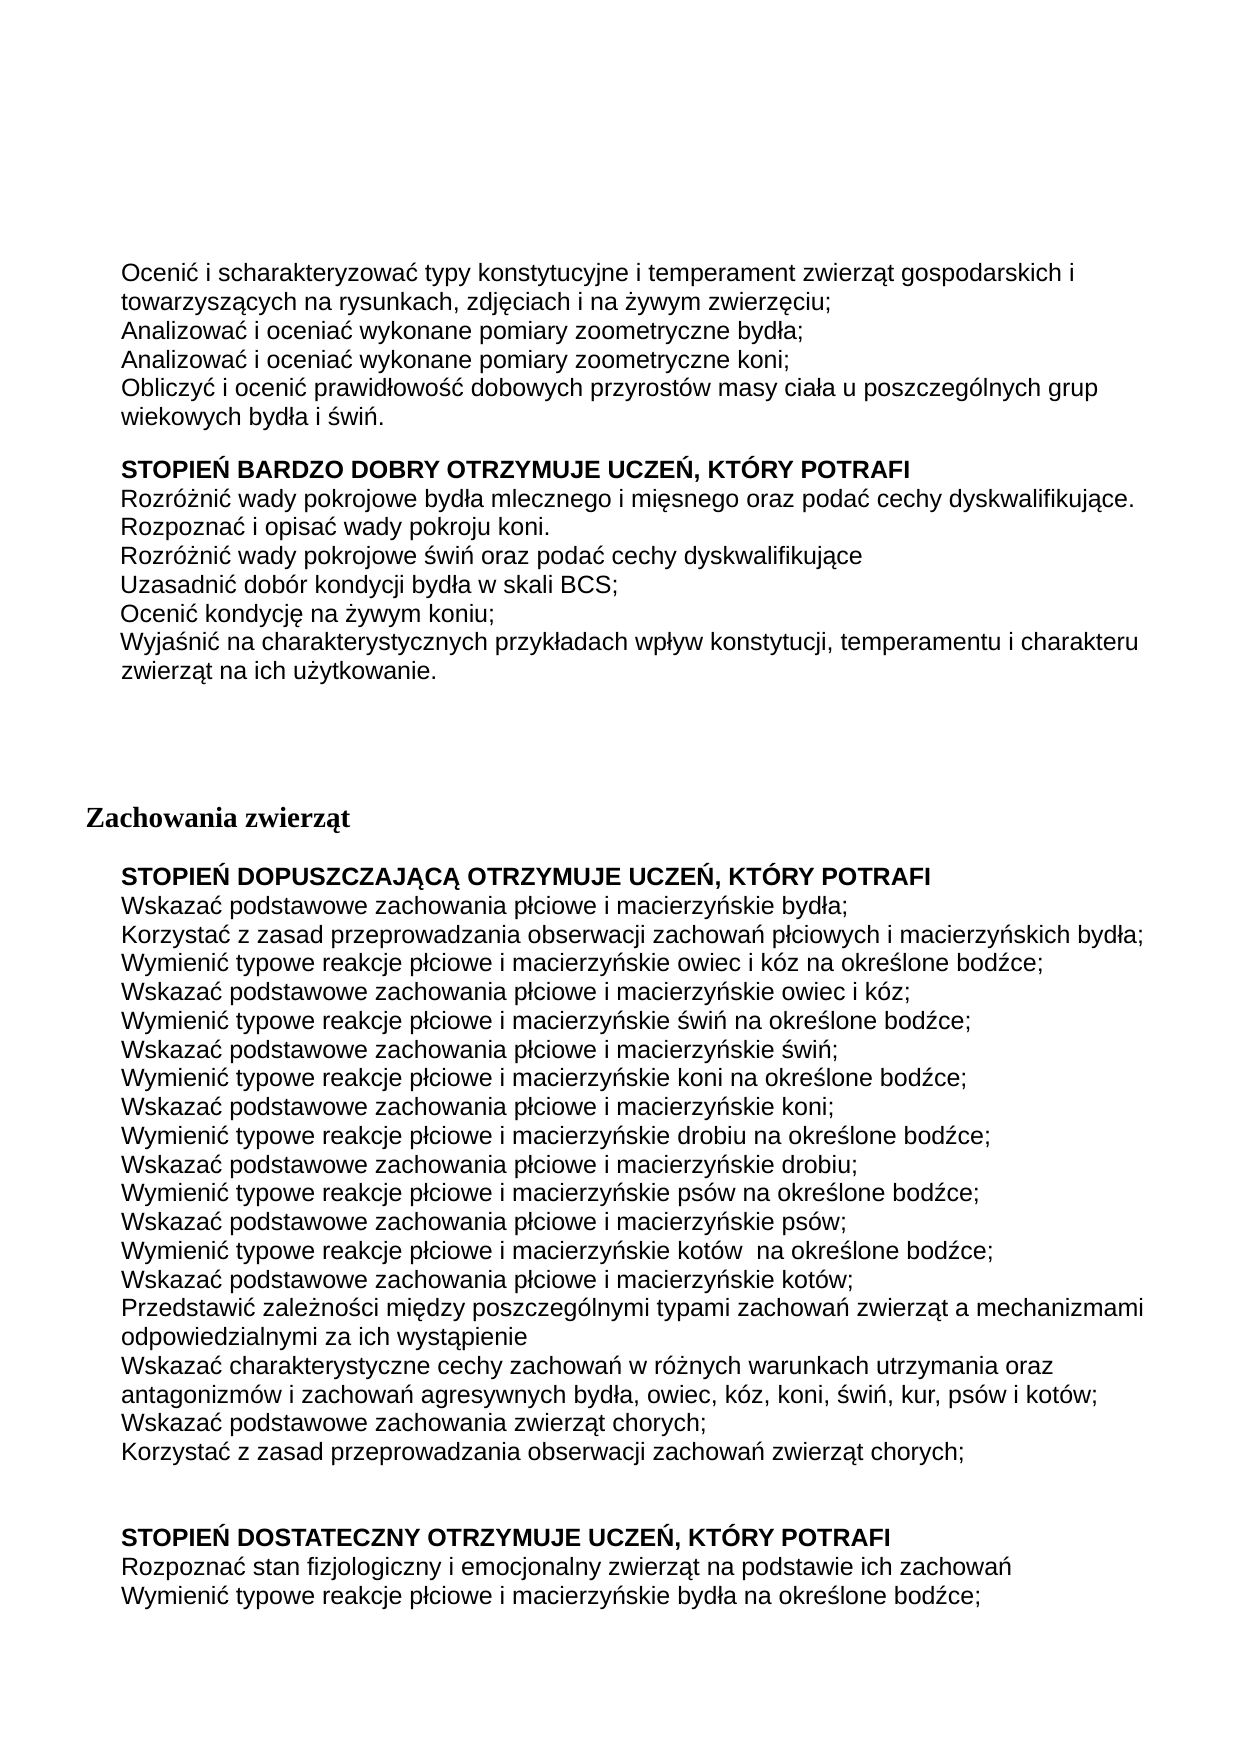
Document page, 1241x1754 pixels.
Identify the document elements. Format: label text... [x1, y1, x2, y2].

list Wymienić typowe reakcje płciowe i macierzyńskie bydła na określone bodźce; [85, 1581, 1159, 1610]
text Rozróżnić wady pokrojowe bydła mlecznego i mięsnego oraz podać cechy dyskwalifikujące. [85, 484, 1159, 512]
text Wskazać podstawowe zachowania płciowe i macierzyńskie owiec i kóz; [121, 977, 1159, 1006]
text STOPIEŃ DOPUSZCZAJĄCĄ OTRZYMUJE UCZEŃ, KTÓRY POTRAFI [121, 862, 1159, 891]
text Wskazać podstawowe zachowania płciowe i macierzyńskie drobiu; [121, 1150, 1159, 1178]
text Korzystać z zasad przeprowadzania obserwacji zachowań zwierząt chorych; [121, 1437, 1159, 1466]
text Wskazać charakterystyczne cechy zachowań w różnych warunkach utrzymania oraz antagonizmów i zachowań agresywnych bydła, owiec, kóz, koni, świń, kur, psów i kotów; [121, 1351, 1159, 1408]
list STOPIEŃ DOSTATECZNY OTRZYMUJE UCZEŃ, KTÓRY POTRAFI [85, 1523, 1159, 1552]
text Wskazać podstawowe zachowania płciowe i macierzyńskie świń; [121, 1035, 1159, 1063]
list STOPIEŃ BARDZO DOBRY OTRZYMUJE UCZEŃ, KTÓRY POTRAFI [85, 455, 1159, 484]
text Analizować i oceniać wykonane pomiary zoometryczne koni; [121, 344, 1159, 373]
text Wymienić typowe reakcje płciowe i macierzyńskie świń na określone bodźce; [121, 1006, 1159, 1035]
text Rozróżnić wady pokrojowe świń oraz podać cechy dyskwalifikujące [85, 541, 1159, 570]
text Wymienić typowe reakcje płciowe i macierzyńskie psów na określone bodźce; [121, 1178, 1159, 1207]
text Wymienić typowe reakcje płciowe i macierzyńskie drobiu na określone bodźce; [121, 1121, 1159, 1150]
text Wskazać podstawowe zachowania płciowe i macierzyńskie kotów; [121, 1265, 1159, 1293]
text Wymienić typowe reakcje płciowe i macierzyńskie kotów na określone bodźce; [121, 1236, 1159, 1265]
text Rozpoznać i opisać wady pokroju koni. [85, 512, 1159, 541]
list Rozpoznać stan fizjologiczny i emocjonalny zwierząt na podstawie ich zachowań [85, 1552, 1159, 1581]
text Korzystać z zasad przeprowadzania obserwacji zachowań płciowych i macierzyńskich bydła; [121, 920, 1159, 948]
text Wymienić typowe reakcje płciowe i macierzyńskie owiec i kóz na określone bodźce; [121, 948, 1159, 977]
text Ocenić i scharakteryzować typy konstytucyjne i temperament zwierząt gospodarskich i towarzyszących na rysunkach, zdjęciach i na żywym zwierzęciu; [121, 258, 1159, 316]
text Wskazać podstawowe zachowania płciowe i macierzyńskie psów; [121, 1207, 1159, 1236]
text Obliczyć i ocenić prawidłowość dobowych przyrostów masy ciała u poszczególnych grup wiekowych bydła i świń. [121, 373, 1159, 431]
text Przedstawić zależności między poszczególnymi typami zachowań zwierząt a mechanizmami odpowiedzialnymi za ich wystąpienie [121, 1293, 1159, 1351]
text Analizować i oceniać wykonane pomiary zoometryczne bydła; [121, 316, 1159, 344]
text Wskazać podstawowe zachowania płciowe i macierzyńskie koni; [121, 1092, 1159, 1121]
text Wskazać podstawowe zachowania zwierząt chorych; [121, 1408, 1159, 1437]
text Wymienić typowe reakcje płciowe i macierzyńskie koni na określone bodźce; [121, 1063, 1159, 1092]
text Wskazać podstawowe zachowania płciowe i macierzyńskie bydła; [121, 891, 1159, 920]
text Wyjaśnić na charakterystycznych przykładach wpływ konstytucji, temperamentu i charakteru zwierząt na ich użytkowanie. [85, 627, 1159, 685]
text Zachowania zwierząt [85, 800, 1159, 833]
text Uzasadnić dobór kondycji bydła w skali BCS; [85, 570, 1159, 599]
text Ocenić kondycję na żywym koniu; [85, 599, 1159, 627]
